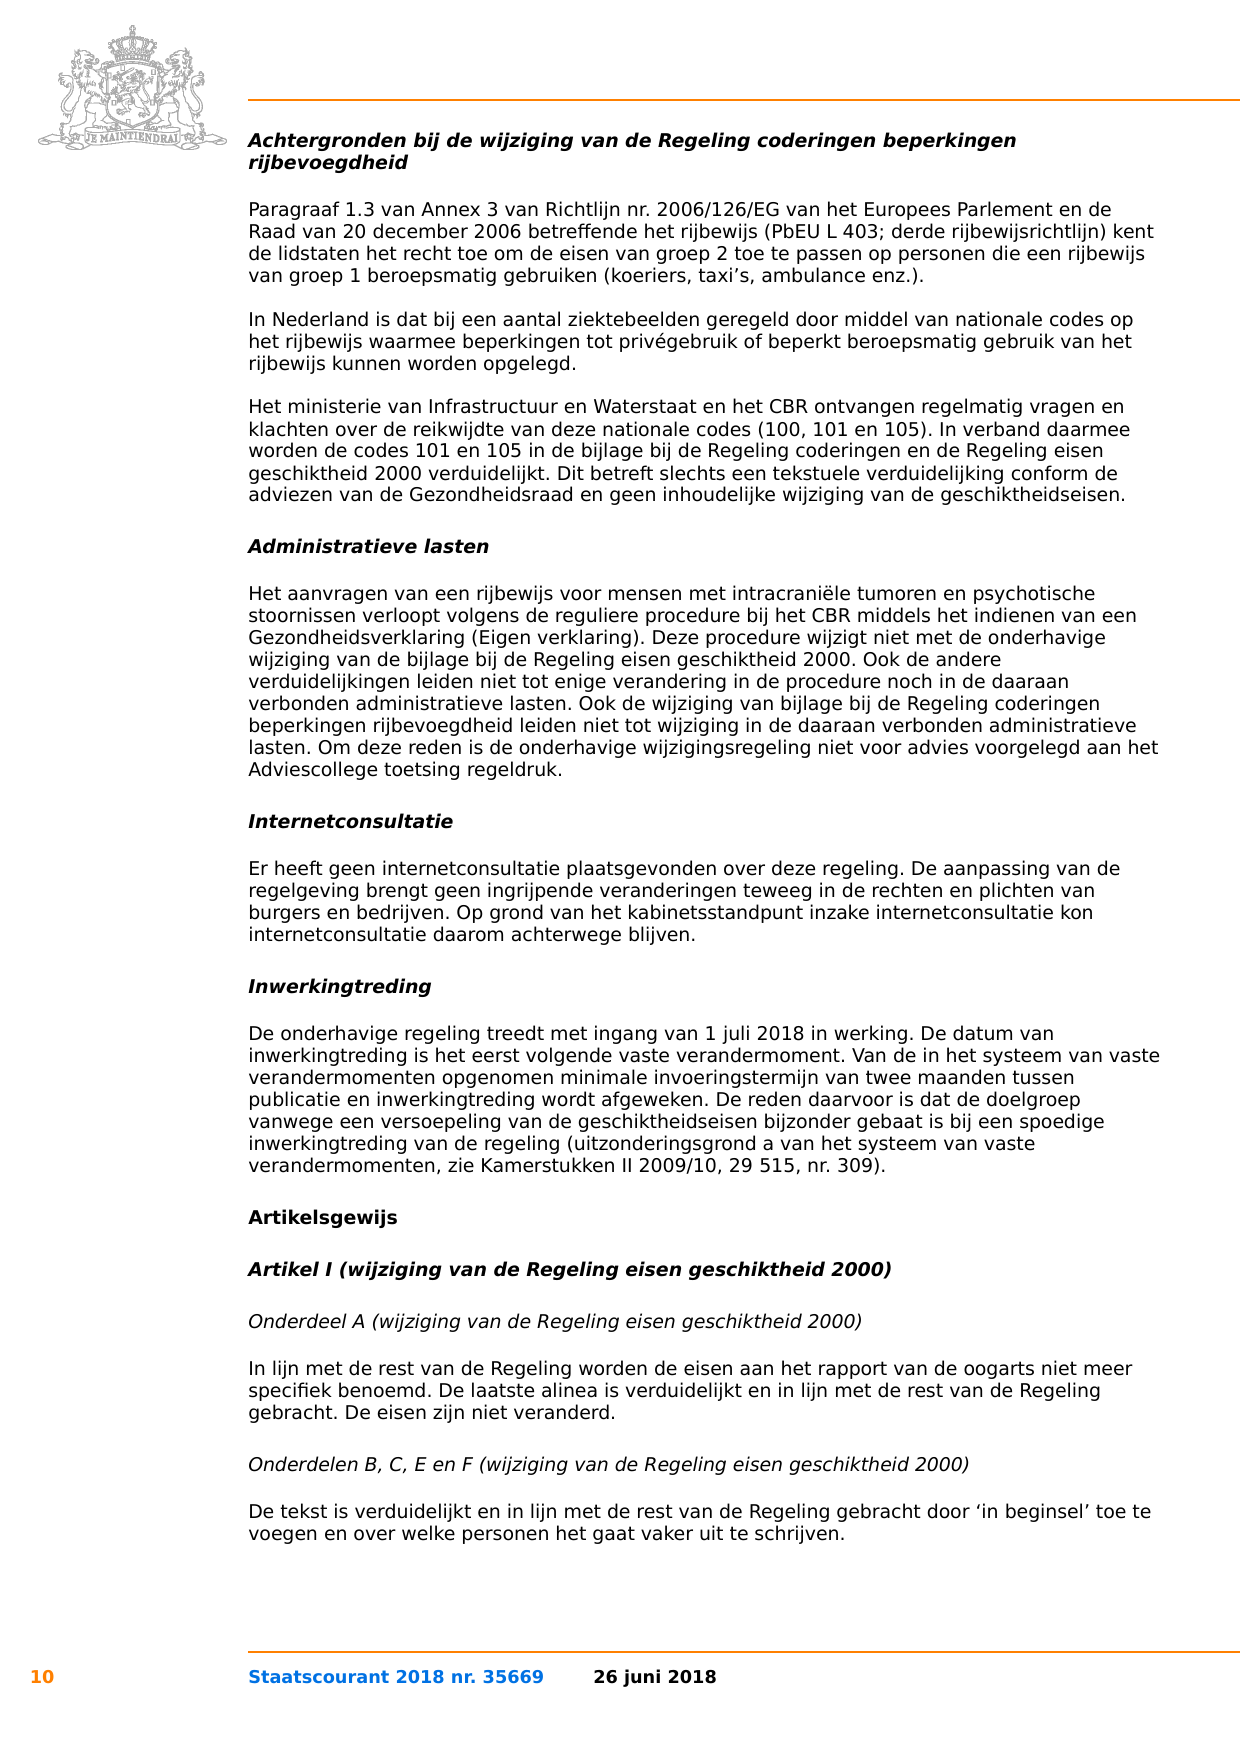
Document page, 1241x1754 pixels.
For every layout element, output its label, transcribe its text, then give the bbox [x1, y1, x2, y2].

text De onderhavige regeling treedt met ingang van 1 juli 2018 in werking. De datum van inwerkingtreding is het eerst volgende vaste verandermoment. Van de in het systeem van vaste verandermomenten opgenomen minimale invoeringstermijn van twee maanden tussen publicatie en inwerkingtreding wordt afgeweken. De reden daarvoor is dat de doelgroep vanwege een versoepeling van de geschiktheidseisen bijzonder gebaat is bij een spoedige inwerkingtreding van de regeling (uitzonderingsgrond a van het systeem van vaste verandermomenten, zie Kamerstukken II 2009/10, 29 515, nr. 309). [248, 1023, 1163, 1177]
subtitle Onderdelen B, C, E en F (wijziging van de Regeling eisen geschiktheid 2000) [248, 1454, 1163, 1476]
subtitle Artikel I (wijziging van de Regeling eisen geschiktheid 2000) [248, 1259, 1163, 1281]
text Het ministerie van Infrastructuur en Waterstaat en het CBR ontvangen regelmatig vragen en klachten over de reikwijdte van deze nationale codes (100, 101 en 105). In verband daarmee worden de codes 101 en 105 in de bijlage bij de Regeling coderingen en de Regeling eisen geschiktheid 2000 verduidelijkt. Dit betreft slechts een tekstuele verduidelijking conform de adviezen van de Gezondheidsraad en geen inhoudelijke wijziging van de geschiktheidseisen. [248, 396, 1163, 506]
subtitle Inwerkingtreding [248, 976, 1163, 998]
text De tekst is verduidelijkt en in lijn met de rest van de Regeling gebracht door ‘in beginsel’ toe te voegen en over welke personen het gaat vaker uit te schrijven. [248, 1501, 1163, 1545]
text In Nederland is dat bij een aantal ziektebeelden geregeld door middel van nationale codes op het rijbewijs waarmee beperkingen tot privégebruik of beperkt beroepsmatig gebruik van het rijbewijs kunnen worden opgelegd. [248, 309, 1163, 374]
text Paragraaf 1.3 van Annex 3 van Richtlijn nr. 2006/126/EG van het Europees Parlement en de Raad van 20 december 2006 betreffende het rijbewijs (PbEU L 403; derde rijbewijsrichtlijn) kent de lidstaten het recht toe om de eisen van groep 2 toe te passen op personen die een rijbewijs van groep 1 beroepsmatig gebruiken (koeriers, taxi’s, ambulance enz.). [248, 199, 1163, 287]
text In lijn met de rest van de Regeling worden de eisen aan het rapport van de oogarts niet meer specifiek benoemd. De laatste alinea is verduidelijkt en in lijn met de rest van de Regeling gebracht. De eisen zijn niet veranderd. [248, 1358, 1163, 1424]
subtitle Onderdeel A (wijziging van de Regeling eisen geschiktheid 2000) [248, 1311, 1163, 1333]
subtitle Achtergronden bij de wijziging van de Regeling coderingen beperkingen rijbevoegdheid [248, 130, 1163, 174]
picture [38, 25, 227, 150]
subtitle Internetconsultatie [248, 811, 1163, 833]
subtitle Administratieve lasten [248, 536, 1163, 558]
text Het aanvragen van een rijbewijs voor mensen met intracraniële tumoren en psychotische stoornissen verloopt volgens de reguliere procedure bij het CBR middels het indienen van een Gezondheidsverklaring (Eigen verklaring). Deze procedure wijzigt niet met de onderhavige wijziging van de bijlage bij de Regeling eisen geschiktheid 2000. Ook de andere verduidelijkingen leiden niet tot enige verandering in de procedure noch in de daaraan verbonden administratieve lasten. Ook de wijziging van bijlage bij de Regeling coderingen beperkingen rijbevoegdheid leiden niet tot wijziging in de daaraan verbonden administratieve lasten. Om deze reden is de onderhavige wijzigingsregeling niet voor advies voorgelegd aan het Adviescollege toetsing regeldruk. [248, 583, 1163, 781]
subtitle Artikelsgewijs [248, 1207, 1163, 1229]
text Er heeft geen internetconsultatie plaatsgevonden over deze regeling. De aanpassing van de regelgeving brengt geen ingrijpende veranderingen teweeg in de rechten en plichten van burgers en bedrijven. Op grond van het kabinetsstandpunt inzake internetconsultatie kon internetconsultatie daarom achterwege blijven. [248, 858, 1163, 946]
